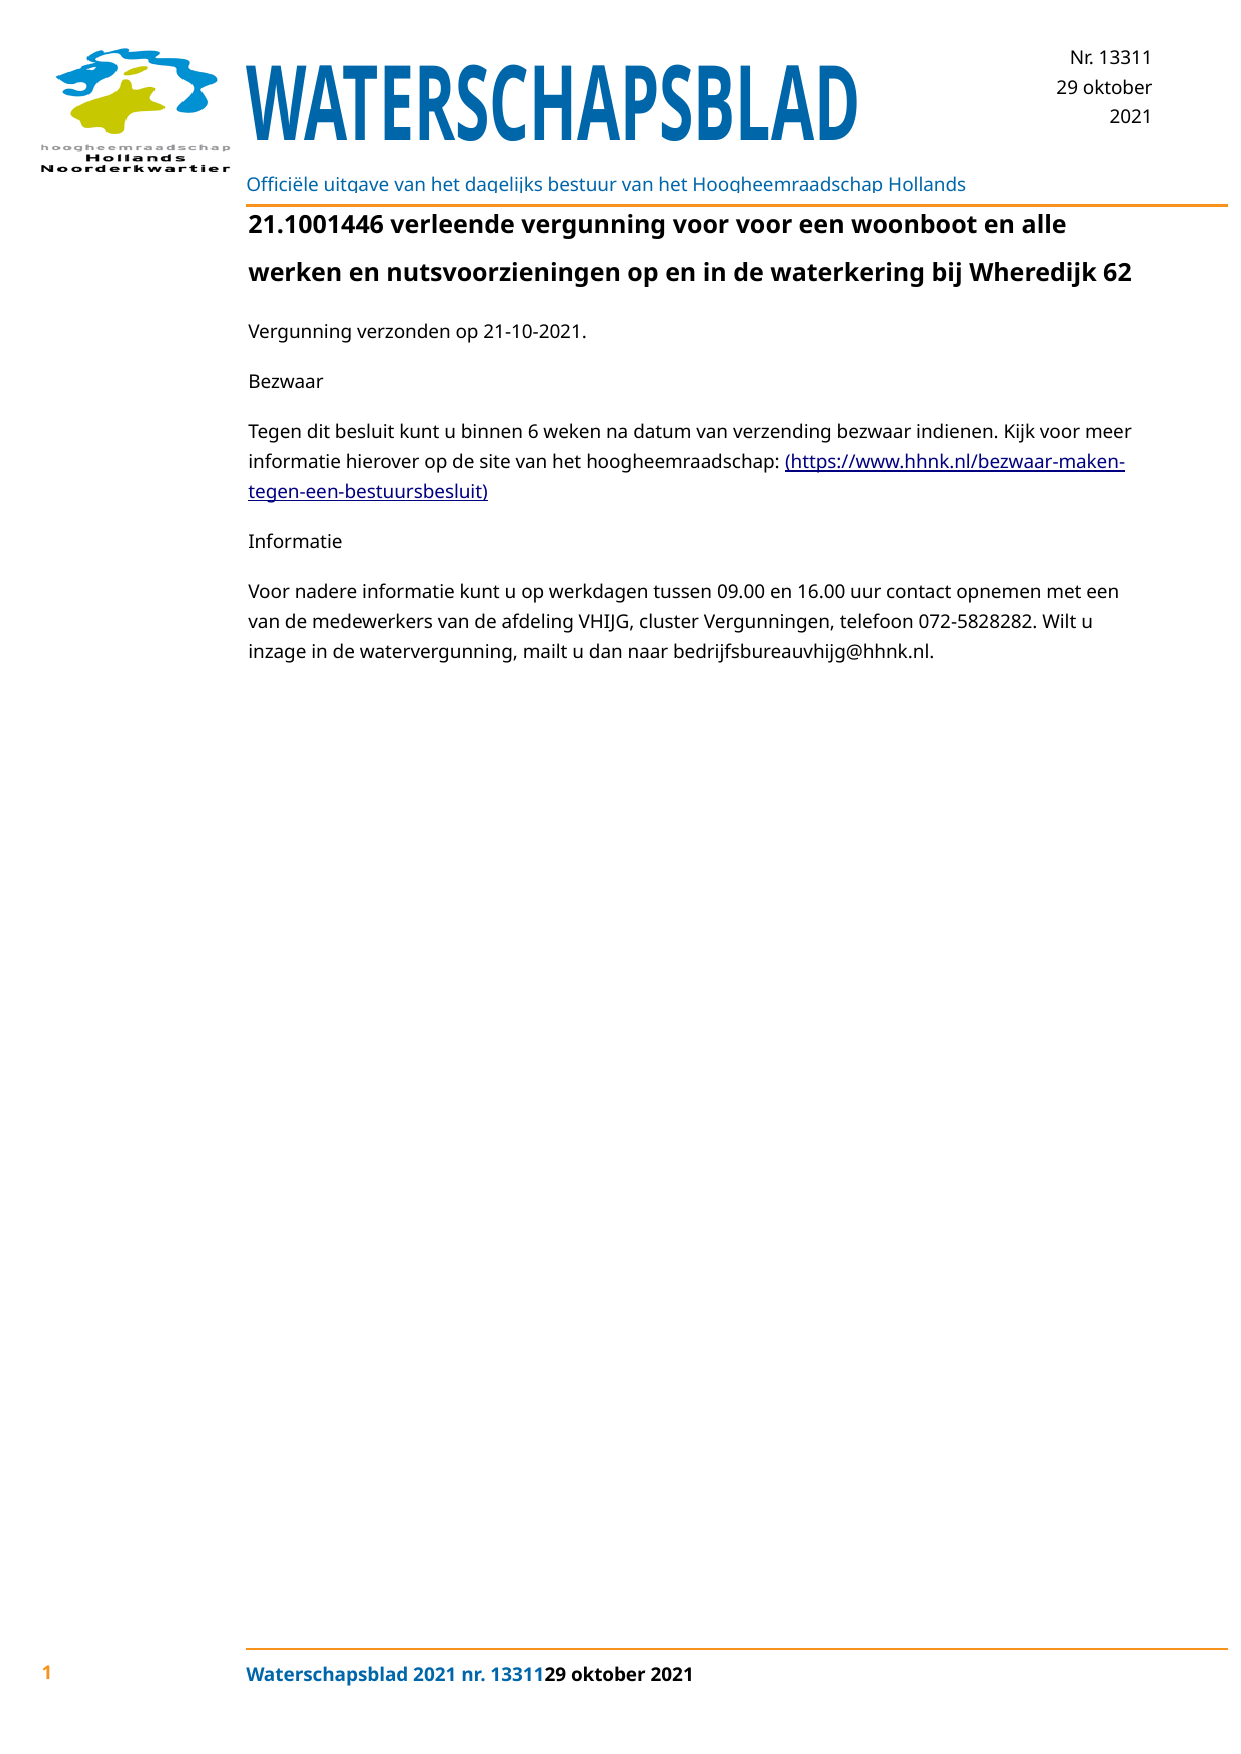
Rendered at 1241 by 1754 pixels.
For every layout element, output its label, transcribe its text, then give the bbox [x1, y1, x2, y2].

text 21.1001446 verleende vergunning voor voor een woonboot en alle werken en nutsvoorzieningen op en in de waterkering bij Wheredijk 62 [248, 207, 1152, 288]
text Informatie [248, 528, 1152, 554]
text Vergunning verzonden op 21-10-2021. [248, 318, 1152, 344]
text Voor nadere informatie kunt u op werkdagen tussen 09.00 en 16.00 uur contact opnemen met een van de medewerkers van de afdeling VHIJG, cluster Vergunningen, telefoon 072-5828282. Wilt u inzage in de watervergunning, mailt u dan naar bedrijfsbureauvhijg@hhnk.nl. [248, 579, 1152, 664]
text Tegen dit besluit kunt u binnen 6 weken na datum van verzending bezwaar indienen. Kijk voor meer informatie hierover op de site van het hoogheemraadschap: (https://www.hhnk.nl/bezwaar-maken-tegen-een-bestuursbesluit) [248, 419, 1152, 504]
text Bezwaar [248, 368, 1152, 394]
picture [41, 47, 231, 172]
